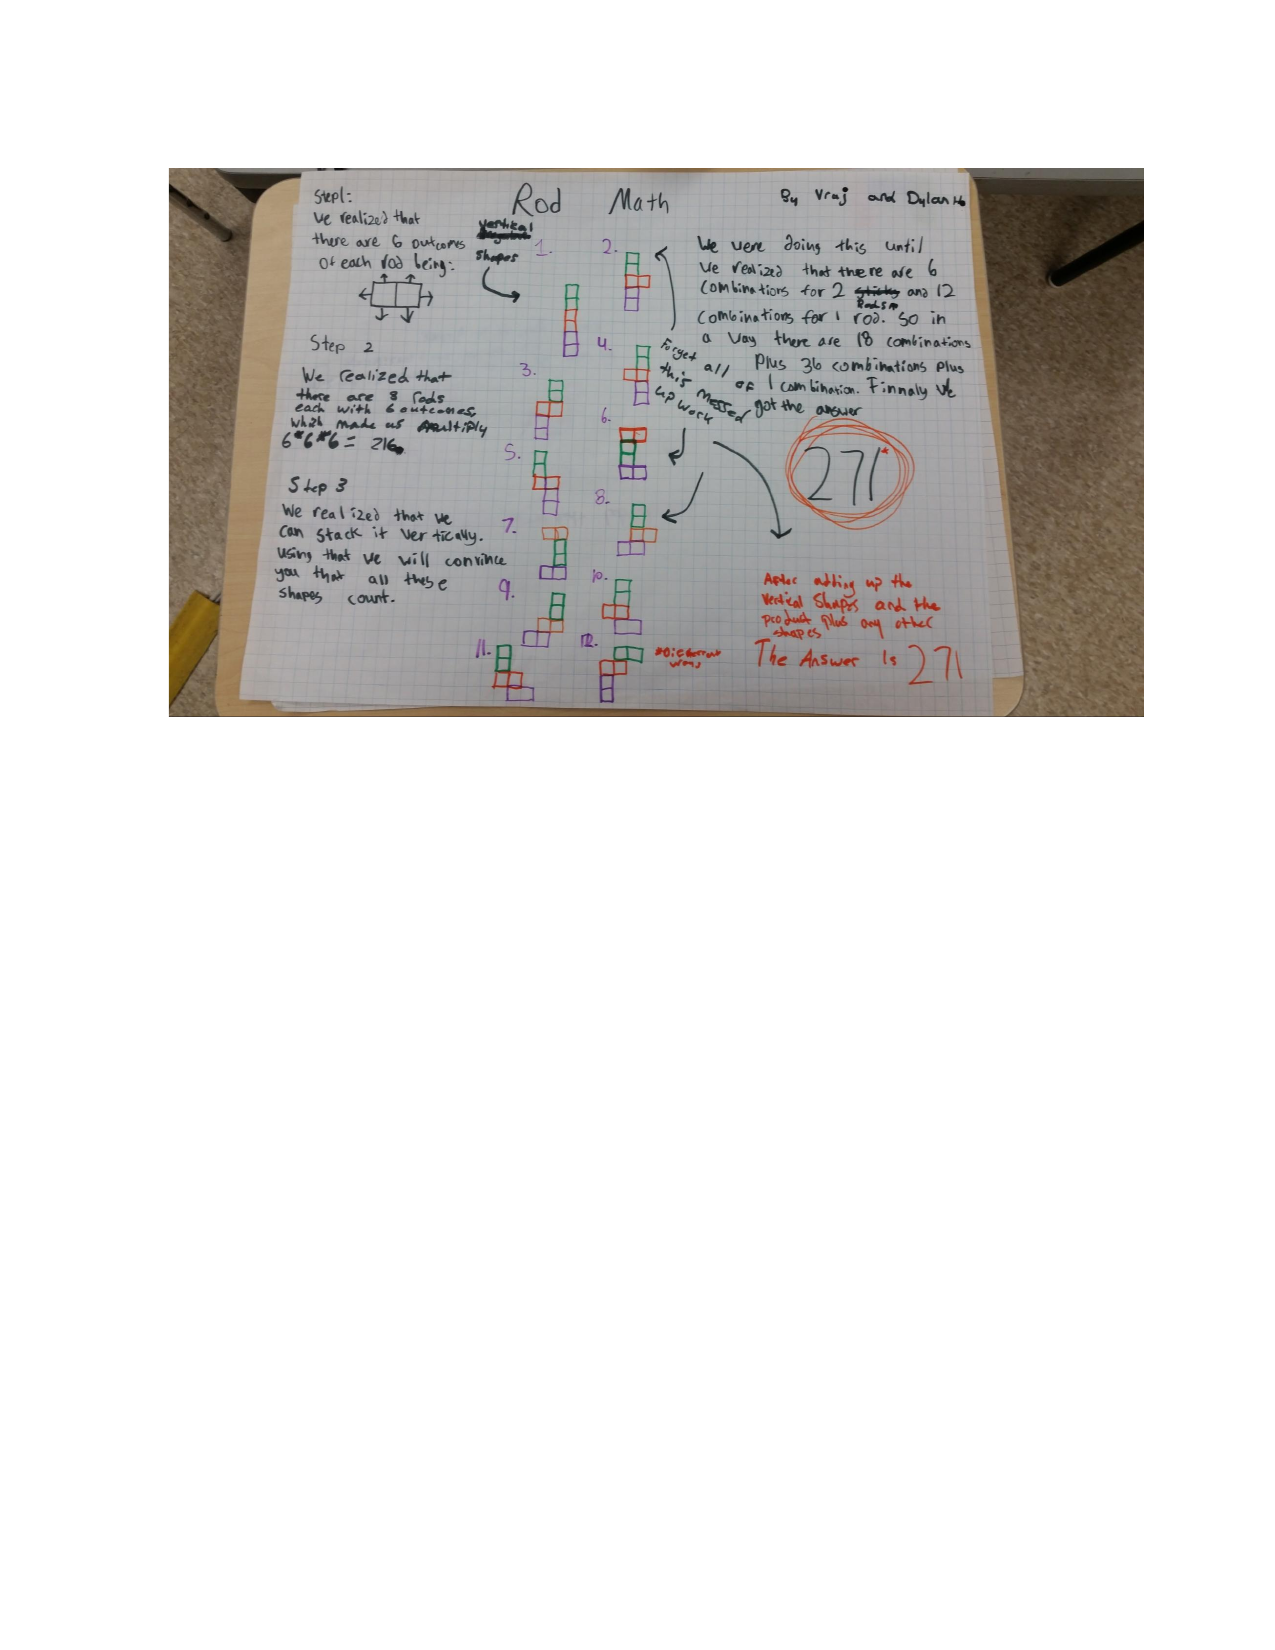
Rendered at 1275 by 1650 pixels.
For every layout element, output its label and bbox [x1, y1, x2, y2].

picture [168, 168, 1144, 717]
